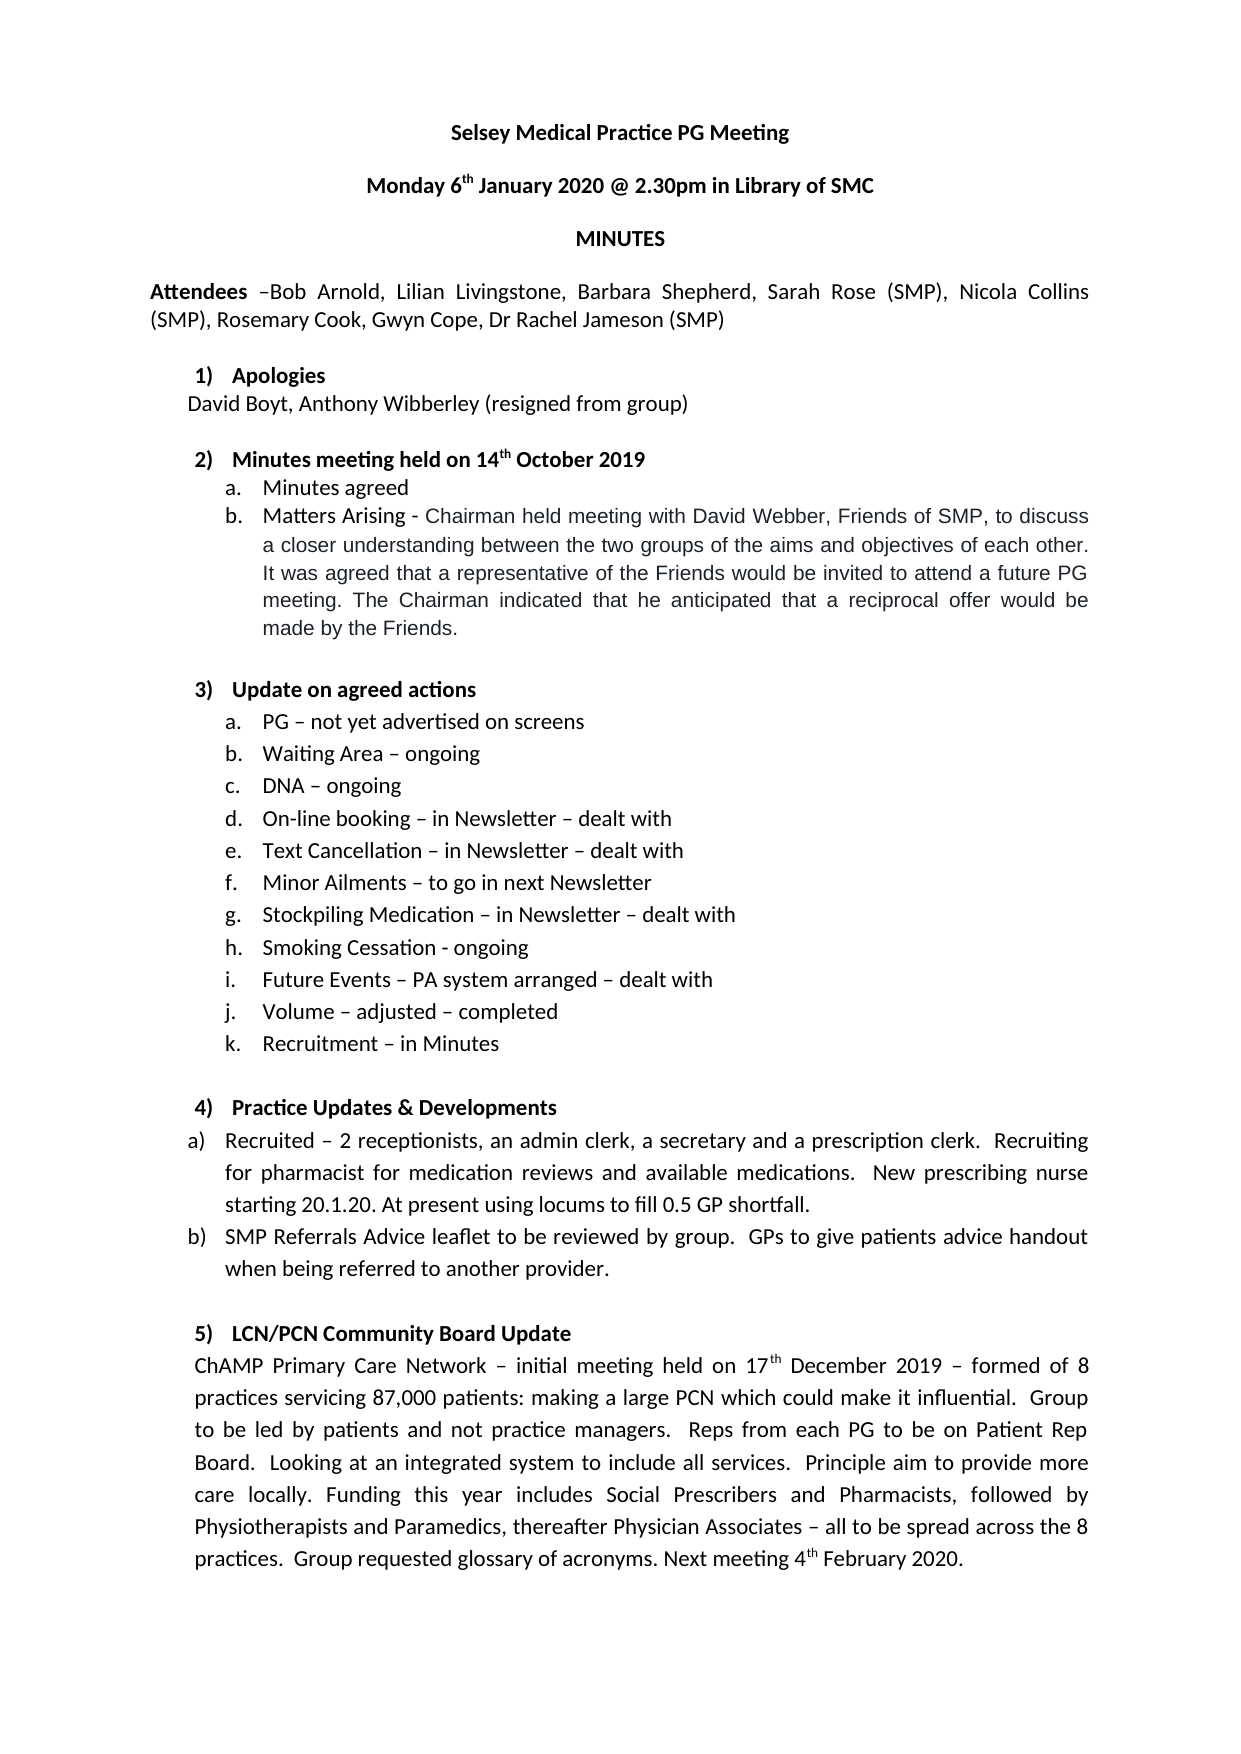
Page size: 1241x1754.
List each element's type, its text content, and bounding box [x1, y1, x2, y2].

list Volume – adjusted – completed [225, 997, 1090, 1025]
list Recruited – 2 receptionists, an admin clerk, a secretary and a prescription clerk. Recruiting for pharmacist for medication reviews and available medications. New prescribing nurse starting 20.1.20. At present using locums to fill 0.5 GP shortfall. [187, 1126, 1090, 1218]
list DNA – ongoing [225, 772, 1090, 800]
list Recruitment – in Minutes [225, 1029, 1090, 1057]
list Practice Updates & Developments [194, 1093, 1090, 1122]
list Minor Ailments – to go in next Newsletter [225, 868, 1090, 896]
list SMP Referrals Advice leaflet to be reviewed by group. GPs to give patients advice handout when being referred to another provider. [187, 1222, 1090, 1282]
list Apologies [194, 361, 1090, 389]
list Minutes meeting held on 14th October 2019 [194, 445, 1090, 473]
text Monday 6th January 2020 @ 2.30pm in Library of SMC [150, 171, 1090, 199]
text Attendees –Bob Arnold, Lilian Livingstone, Barbara Shepherd, Sarah Rose (SMP), Nicola Collins (SMP), Rosemary Cook, Gwyn Cope, Dr Rachel Jameson (SMP) [150, 277, 1090, 333]
list Minutes agreed [225, 473, 1090, 501]
list PG – not yet advertised on screens [225, 707, 1090, 735]
list Waiting Area – ongoing [225, 739, 1090, 767]
text MINUTES [150, 224, 1090, 252]
text ChAMP Primary Care Network – initial meeting held on 17th December 2019 – formed of 8 practices servicing 87,000 patients: making a large PCN which could make it influential. Group to be led by patients and not practice managers. Reps from each PG to be on Patient Rep Board. Looking at an integrated system to include all services. Principle aim to provide more care locally. Funding this year includes Social Prescribers and Pharmacists, followed by Physiotherapists and Paramedics, thereafter Physician Associates – all to be spread across the 8 practices. Group requested glossary of acronyms. Next meeting 4th February 2020. [194, 1351, 1090, 1572]
list Text Cancellation – in Newsletter – dealt with [225, 836, 1090, 864]
list Smoking Cessation - ongoing [225, 933, 1090, 961]
list Matters Arising - Chairman held meeting with David Webber, Friends of SMP, to discuss a closer understanding between the two groups of the aims and objectives of each other. It was agreed that a representative of the Friends would be invited to attend a future PG meeting. The Chairman indicated that he anticipated that a reciprocal offer would be made by the Friends. [225, 501, 1090, 639]
list Future Events – PA system arranged – dealt with [225, 965, 1090, 993]
text David Boyt, Anthony Wibberley (resigned from group) [187, 389, 1090, 417]
list LCN/PCN Community Board Update [194, 1319, 1090, 1347]
list On-line booking – in Newsletter – dealt with [225, 804, 1090, 832]
list Stockpiling Medication – in Newsletter – dealt with [225, 900, 1090, 928]
list Update on agreed actions [194, 675, 1090, 703]
text Selsey Medical Practice PG Meeting [150, 118, 1090, 146]
